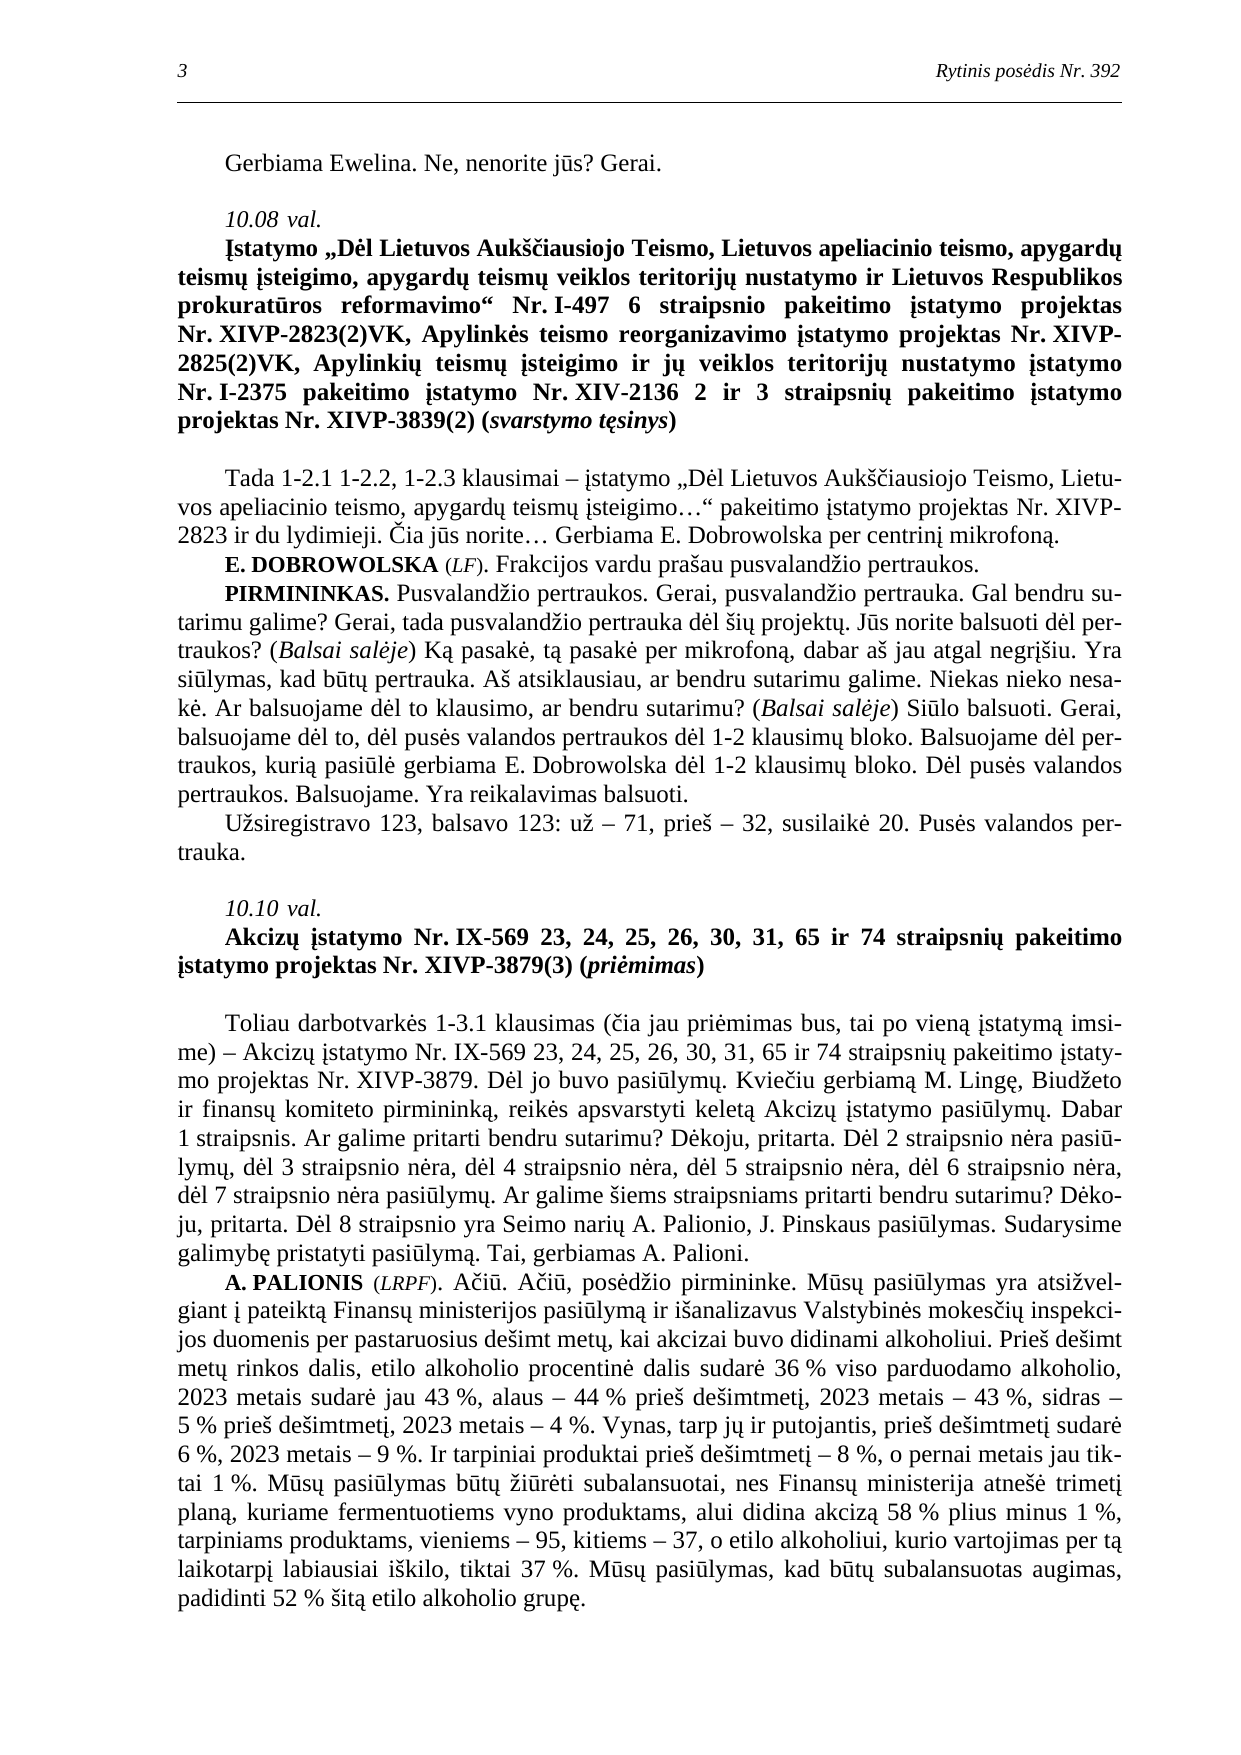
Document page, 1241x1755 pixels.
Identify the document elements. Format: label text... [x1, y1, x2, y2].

text E. DOBROWOLSKA (LF). Frak­ci­jos var­du pra­šau pus­va­lan­džio per­trau­kos. [177, 549, 1122, 578]
text A. PALIONIS (LRPF). Ačiū. Ačiū, po­sė­džio pir­mi­nin­ke. Mū­sų pa­siū­ly­mas yra at­si­žvel­giant į pa­teik­tą Fi­nan­sų mi­nis­te­ri­jos pa­siū­ly­mą ir iš­ana­li­za­vus Vals­ty­bi­nės mo­kes­čių ins­pek­ci­jos duo­me­nis per pas­ta­ruo­sius de­šimt me­tų, kai ak­ci­zai bu­vo di­di­na­mi al­ko­ho­liui. Prieš de­šimt me­tų rin­kos da­lis, eti­lo al­ko­ho­lio pro­cen­ti­nė da­lis su­da­rė 36 % vi­so par­duo­da­mo al­ko­ho­lio, 2023 me­tais su­da­rė jau 43 %, alaus – 44 % prieš de­šimt­me­tį, 2023 me­tais – 43 %, sid­ras – 5 % prieš de­šimt­me­tį, 2023 me­tais – 4 %. Vy­nas, tarp jų ir pu­to­jan­tis, prieš de­šimt­me­tį su­da­rė 6 %, 2023 me­tais – 9 %. Ir tar­pi­niai pro­duk­tai prieš de­šimt­me­tį – 8 %, o per­nai me­tais jau tik­tai 1 %. Mū­sų pa­siū­ly­mas bū­tų žiū­rė­ti su­ba­lan­suo­tai, nes Fi­nan­sų mi­nis­te­ri­ja at­ne­šė tri­me­tį pla­ną, ku­ria­me fer­men­tuo­tiems vy­no pro­duk­tams, alui di­di­na ak­ci­zą 58 % plius mi­nus 1 %, tar­pi­niams pro­duk­tams, vie­niems – 95, ki­tiems – 37, o eti­lo al­ko­ho­liui, ku­rio var­to­ji­mas per tą lai­ko­tar­pį la­biau­siai iš­ki­lo, tik­tai 37 %. Mū­sų pa­siū­ly­mas, kad bū­tų su­ba­lan­suo­tas au­gi­mas, pa­di­din­ti 52 % ši­tą eti­lo al­ko­ho­lio gru­pę. [177, 1267, 1122, 1612]
text Už­si­re­gist­ra­vo 123, bal­sa­vo 123: už – 71, prieš – 32, su­si­lai­kė 20. Pu­sės va­lan­dos per­trau­ka. [177, 808, 1122, 865]
text To­liau dar­bo­tvarkės 1-3.1 klau­si­mas (čia jau pri­ėmi­mas bus, tai po vie­ną įsta­ty­mą im­si­me) – Ak­ci­zų įsta­ty­mo Nr. IX-569 23, 24, 25, 26, 30, 31, 65 ir 74 straips­nių pa­kei­ti­mo įsta­ty­mo pro­jek­tas Nr. XIVP-3879. Dėl jo bu­vo pa­siū­ly­mų. Kvie­čiu ger­bia­mą M. Lin­gę, Biu­dže­to ir fi­nan­sų ko­mi­te­to pir­mi­nin­ką, rei­kės ap­svars­ty­ti ke­le­tą Ak­ci­zų įsta­ty­mo pa­siū­ly­mų. Da­bar 1 straips­nis. Ar ga­li­me pri­tar­ti ben­dru su­ta­ri­mu? Dė­ko­ju, pri­tar­ta. Dėl 2 straips­nio nė­ra pa­siū­ly­mų, dėl 3 straips­nio nė­ra, dėl 4 straips­nio nė­ra, dėl 5 straips­nio nė­ra, dėl 6 straips­nio nė­ra, dėl 7 straips­nio nė­ra pa­siū­ly­mų. Ar ga­li­me šiems straips­niams pri­tar­ti ben­dru su­ta­ri­mu? Dė­ko­ju, pri­tar­ta. Dėl 8 straips­nio yra Sei­mo na­rių A. Pa­lio­nio, J. Pins­kaus pa­siū­ly­mas. Su­da­ry­si­me ga­li­my­bę pri­sta­ty­ti pa­siū­ly­mą. Tai, ger­bia­mas A. Pa­lio­ni. [177, 1008, 1122, 1267]
text Ak­ci­zų įsta­ty­mo Nr. IX-569 23, 24, 25, 26, 30, 31, 65 ir 74 straips­nių pa­kei­ti­mo įstaty­mo pro­jek­tas Nr. XIVP-3879(3) (pri­ėmi­mas) [177, 922, 1122, 979]
text PIRMININKAS. Pus­va­lan­džio per­trau­kos. Ge­rai, pus­va­lan­džio per­trau­ka. Gal ben­dru su­ta­ri­mu ga­li­me? Ge­rai, ta­da pus­va­lan­džio per­trau­ka dėl šių pro­jek­tų. Jūs no­ri­te bal­suo­ti dėl per­trau­kos? (Bal­sai sa­lė­je) Ką pa­sa­kė, tą pa­sa­kė per mik­ro­fo­ną, da­bar aš jau at­gal ne­grį­šiu. Yra siū­ly­mas, kad bū­tų per­trau­ka. Aš at­si­klau­siau, ar ben­dru su­ta­ri­mu ga­li­me. Nie­kas nie­ko ne­sa­kė. Ar bal­suo­ja­me dėl to klau­si­mo, ar ben­dru su­ta­ri­mu? (Bal­sai sa­lė­je) Siū­lo bal­suo­ti. Ge­rai, bal­suo­ja­me dėl to, dėl pu­sės va­lan­dos per­trau­kos dėl 1-2 klau­si­mų blo­ko. Bal­suo­ja­me dėl per­trau­kos, ku­rią pa­siū­lė ger­bia­ma E. Dob­ro­wols­ka dėl 1-2 klau­si­mų blo­ko. Dėl pu­sės va­lan­dos per­trau­kos. Bal­suo­ja­me. Yra rei­ka­la­vi­mas bal­suo­ti. [177, 578, 1122, 808]
text 10.08 val. [224, 205, 1122, 233]
text 10.10 val. [224, 894, 1122, 922]
text Ger­bia­ma Ewe­li­na. Ne, ne­no­ri­te jūs? Ge­rai. [177, 148, 1122, 176]
text Įsta­ty­mo „Dėl Lie­tu­vos Aukš­čiau­sio­jo Teis­mo, Lie­tu­vos ape­lia­ci­nio teis­mo, apy­gar­dų teis­mų įstei­gi­mo, apy­gar­dų teis­mų veik­los te­ri­to­ri­jų nu­sta­ty­mo ir Lie­tu­vos Res­pub­li­kos pro­ku­ra­tū­ros re­for­ma­vi­mo“ Nr. I-497 6 straips­nio pa­kei­ti­mo įsta­ty­mo pro­jek­tas Nr. XIVP-2823(2)VK, Apy­lin­kės teis­mo re­or­ga­ni­za­vi­mo įsta­ty­mo pro­jek­tas Nr. XIVP-2825(2)VK, Apy­lin­kių teis­mų įstei­gi­mo ir jų veik­los te­ri­to­ri­jų nu­sta­ty­mo įsta­ty­mo Nr. I-2375 pa­kei­ti­mo įsta­ty­mo Nr. XIV-2136 2 ir 3 straips­nių pa­kei­ti­mo įsta­ty­mo projektas Nr. XIVP-3839(2) (svars­ty­mo tę­si­nys) [177, 233, 1122, 434]
text Ta­da 1-2.1 1-2.2, 1-2.3 klau­si­mai – įsta­ty­mo „Dėl Lie­tu­vos Aukš­čiau­sio­jo Teis­mo, Lie­tu­vos ape­lia­ci­nio teis­mo, apy­gar­dų teis­mų įstei­gi­mo…“ pa­kei­ti­mo įsta­ty­mo pro­jek­tas Nr. XIVP-2823 ir du ly­di­mie­ji. Čia jūs no­ri­te… Ger­bia­ma E. Dob­ro­wols­ka per cen­tri­nį mik­ro­fo­ną. [177, 463, 1122, 549]
